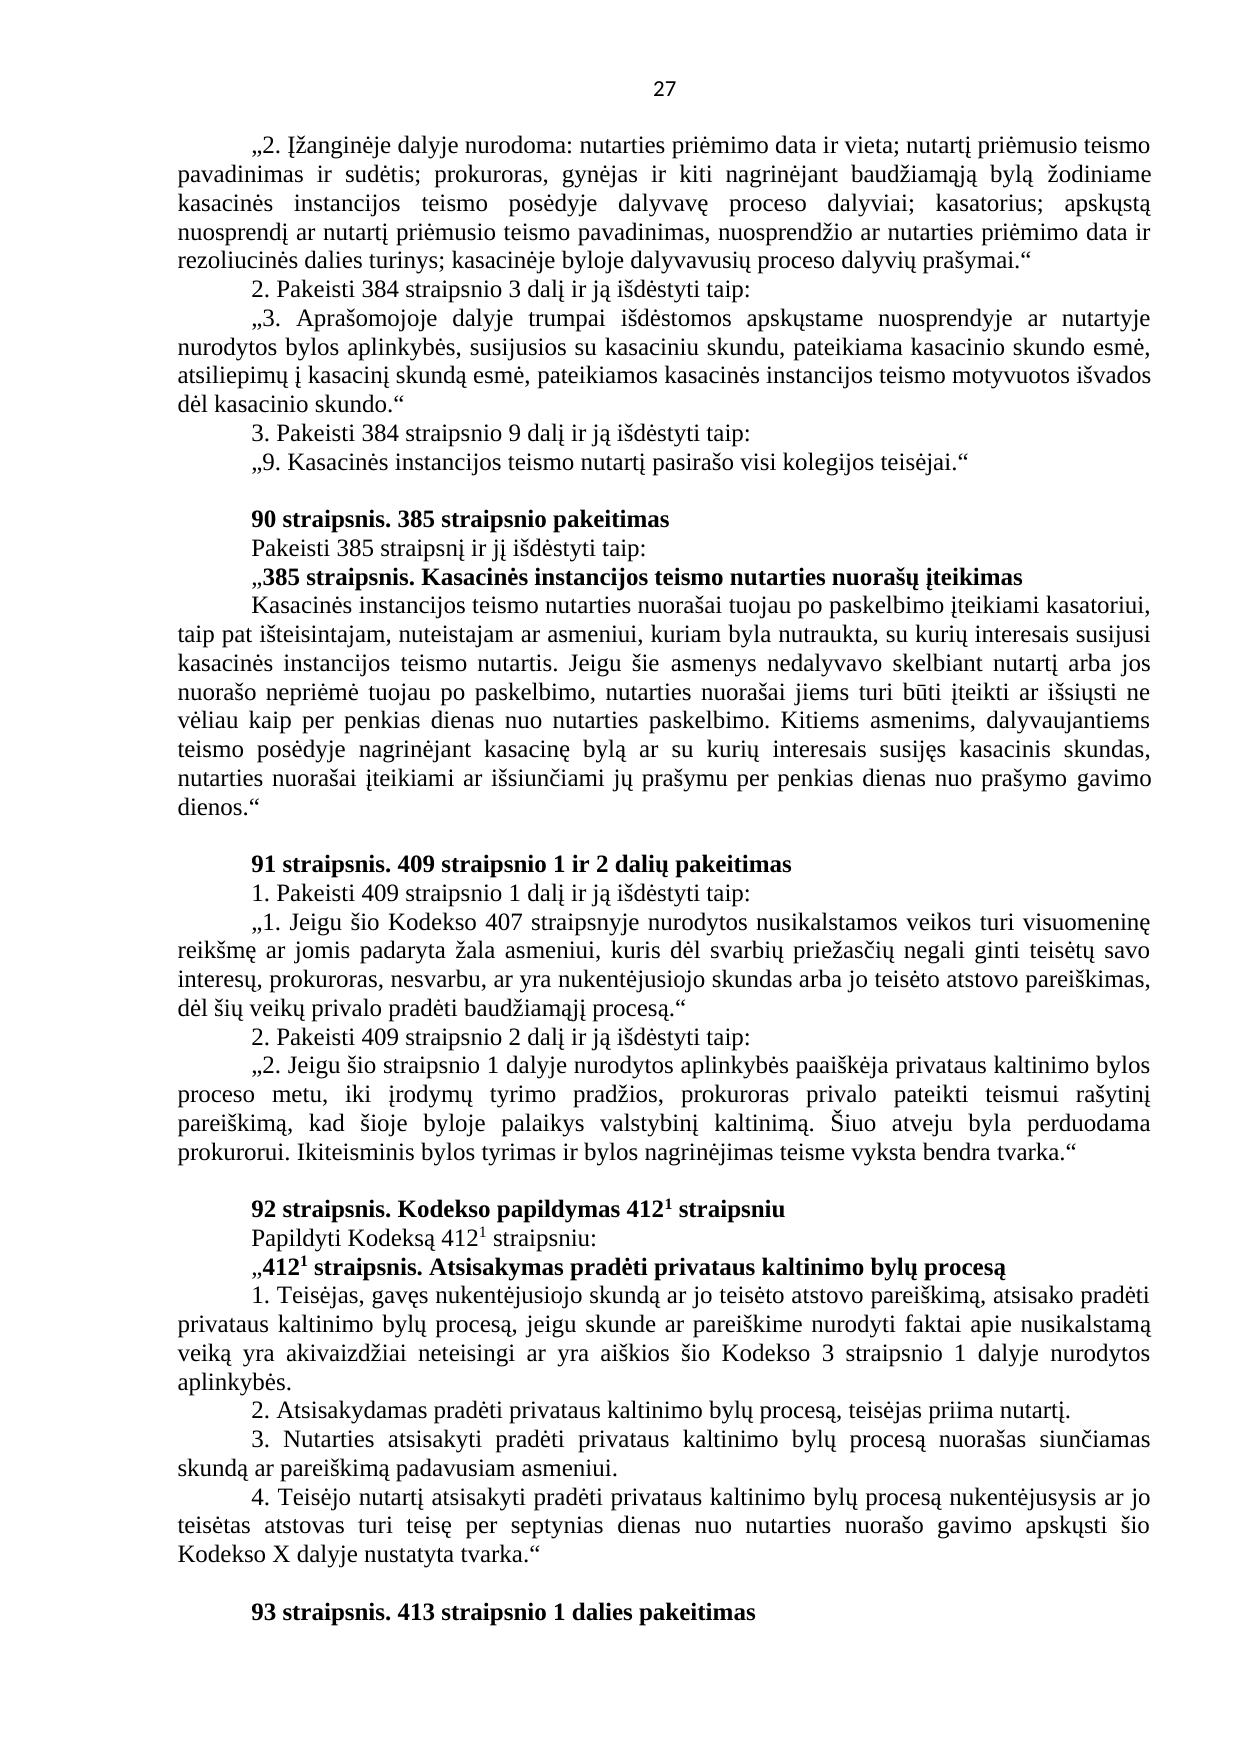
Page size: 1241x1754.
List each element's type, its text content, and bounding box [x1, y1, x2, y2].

text 2. Atsisakydamas pradėti privataus kaltinimo bylų procesą, teisėjas priima nutartį. [177, 1396, 1152, 1424]
text „2. Įžanginėje dalyje nurodoma: nutarties priėmimo data ir vieta; nutartį priėmusio teismo pavadinimas ir sudėtis; prokuroras, gynėjas ir kiti nagrinėjant baudžiamąją bylą žodiniame kasacinės instancijos teismo posėdyje dalyvavę proceso dalyviai; kasatorius; apskųstą nuosprendį ar nutartį priėmusio teismo pavadinimas, nuosprendžio ar nutarties priėmimo data ir rezoliucinės dalies turinys; kasacinėje byloje dalyvavusių proceso dalyvių prašymai.“ [177, 131, 1152, 274]
text Kasacinės instancijos teismo nutarties nuorašai tuojau po paskelbimo įteikiami kasatoriui, taip pat išteisintajam, nuteistajam ar asmeniui, kuriam byla nutraukta, su kurių interesais susijusi kasacinės instancijos teismo nutartis. Jeigu šie asmenys nedalyvavo skelbiant nutartį arba jos nuorašo nepriėmė tuojau po paskelbimo, nutarties nuorašai jiems turi būti įteikti ar išsiųsti ne vėliau kaip per penkias dienas nuo nutarties paskelbimo. Kitiems asmenims, dalyvaujantiems teismo posėdyje nagrinėjant kasacinę bylą ar su kurių interesais susijęs kasacinis skundas, nutarties nuorašai įteikiami ar išsiunčiami jų prašymu per penkias dienas nuo prašymo gavimo dienos.“ [177, 591, 1152, 821]
text 90 straipsnis. 385 straipsnio pakeitimas [177, 504, 1152, 533]
text „3. Aprašomojoje dalyje trumpai išdėstomos apskųstame nuosprendyje ar nutartyje nurodytos bylos aplinkybės, susijusios su kasaciniu skundu, pateikiama kasacinio skundo esmė, atsiliepimų į kasacinį skundą esmė, pateikiamos kasacinės instancijos teismo motyvuotos išvados dėl kasacinio skundo.“ [177, 303, 1152, 418]
text 3. Nutarties atsisakyti pradėti privataus kaltinimo bylų procesą nuorašas siunčiamas skundą ar pareiškimą padavusiam asmeniui. [177, 1424, 1152, 1482]
text 2. Pakeisti 409 straipsnio 2 dalį ir ją išdėstyti taip: [177, 1022, 1152, 1051]
text 91 straipsnis. 409 straipsnio 1 ir 2 dalių pakeitimas [177, 849, 1152, 878]
text 93 straipsnis. 413 straipsnio 1 dalies pakeitimas [177, 1597, 1152, 1626]
text „4121 straipsnis. Atsisakymas pradėti privataus kaltinimo bylų procesą [177, 1252, 1152, 1281]
text „385 straipsnis. Kasacinės instancijos teismo nutarties nuorašų įteikimas [177, 562, 1152, 591]
text 92 straipsnis. Kodekso papildymas 4121 straipsniu [177, 1194, 1152, 1223]
text 2. Pakeisti 384 straipsnio 3 dalį ir ją išdėstyti taip: [177, 274, 1152, 303]
text 3. Pakeisti 384 straipsnio 9 dalį ir ją išdėstyti taip: [177, 418, 1152, 447]
text „9. Kasacinės instancijos teismo nutartį pasirašo visi kolegijos teisėjai.“ [177, 447, 1152, 476]
text „2. Jeigu šio straipsnio 1 dalyje nurodytos aplinkybės paaiškėja privataus kaltinimo bylos proceso metu, iki įrodymų tyrimo pradžios, prokuroras privalo pateikti teismui rašytinį pareiškimą, kad šioje byloje palaikys valstybinį kaltinimą. Šiuo atveju byla perduodama prokurorui. Ikiteisminis bylos tyrimas ir bylos nagrinėjimas teisme vyksta bendra tvarka.“ [177, 1051, 1152, 1166]
text Papildyti Kodeksą 4121 straipsniu: [177, 1223, 1152, 1252]
text 4. Teisėjo nutartį atsisakyti pradėti privataus kaltinimo bylų procesą nukentėjusysis ar jo teisėtas atstovas turi teisę per septynias dienas nuo nutarties nuorašo gavimo apskųsti šio Kodekso X dalyje nustatyta tvarka.“ [177, 1482, 1152, 1568]
text 1. Teisėjas, gavęs nukentėjusiojo skundą ar jo teisėto atstovo pareiškimą, atsisako pradėti privataus kaltinimo bylų procesą, jeigu skunde ar pareiškime nurodyti faktai apie nusikalstamą veiką yra akivaizdžiai neteisingi ar yra aiškios šio Kodekso 3 straipsnio 1 dalyje nurodytos aplinkybės. [177, 1281, 1152, 1396]
text 1. Pakeisti 409 straipsnio 1 dalį ir ją išdėstyti taip: [177, 878, 1152, 907]
text „1. Jeigu šio Kodekso 407 straipsnyje nurodytos nusikalstamos veikos turi visuomeninę reikšmę ar jomis padaryta žala asmeniui, kuris dėl svarbių priežasčių negali ginti teisėtų savo interesų, prokuroras, nesvarbu, ar yra nukentėjusiojo skundas arba jo teisėto atstovo pareiškimas, dėl šių veikų privalo pradėti baudžiamąjį procesą.“ [177, 907, 1152, 1022]
text Pakeisti 385 straipsnį ir jį išdėstyti taip: [177, 533, 1152, 562]
